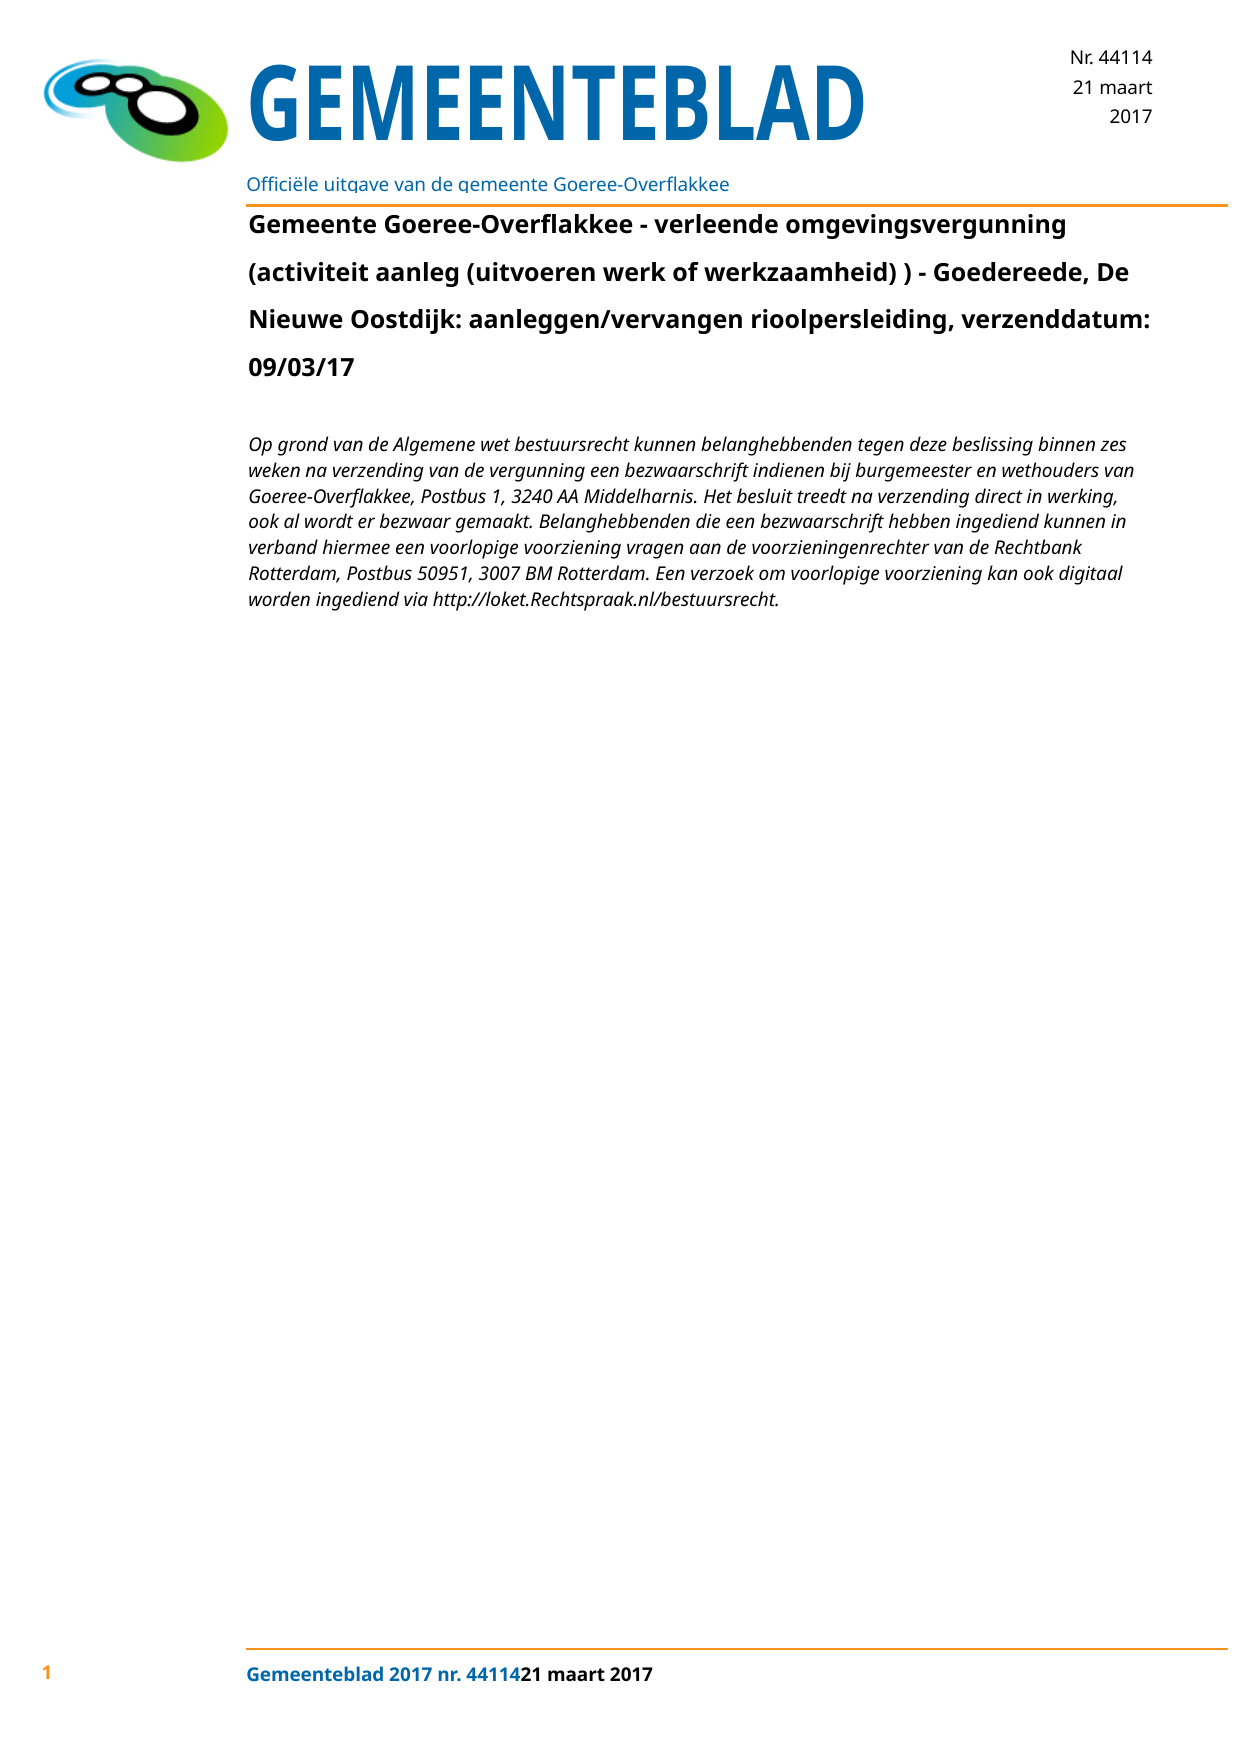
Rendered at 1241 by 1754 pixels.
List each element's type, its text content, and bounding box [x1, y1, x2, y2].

text Gemeente Goeree-Overflakkee - verleende omgevingsvergunning (activiteit aanleg (uitvoeren werk of werkzaamheid) ) - Goedereede, De Nieuwe Oostdijk: aanleggen/vervangen rioolpersleiding, verzenddatum: 09/03/17 [248, 207, 1152, 384]
text Op grond van de Algemene wet bestuursrecht kunnen belanghebbenden tegen deze beslissing binnen zes weken na verzending van de vergunning een bezwaarschrift indienen bij burgemeester en wethouders van Goeree-Overflakkee, Postbus 1, 3240 AA Middelharnis. Het besluit treedt na verzending direct in werking, ook al wordt er bezwaar gemaakt. Belanghebbenden die een bezwaarschrift hebben ingediend kunnen in verband hiermee een voorlopige voorziening vragen aan de voorzieningenrechter van de Rechtbank Rotterdam, Postbus 50951, 3007 BM Rotterdam. Een verzoek om voorlopige voorziening kan ook digitaal worden ingediend via http://loket.Rechtspraak.nl/bestuursrecht. [248, 431, 1152, 611]
picture [41, 47, 231, 172]
